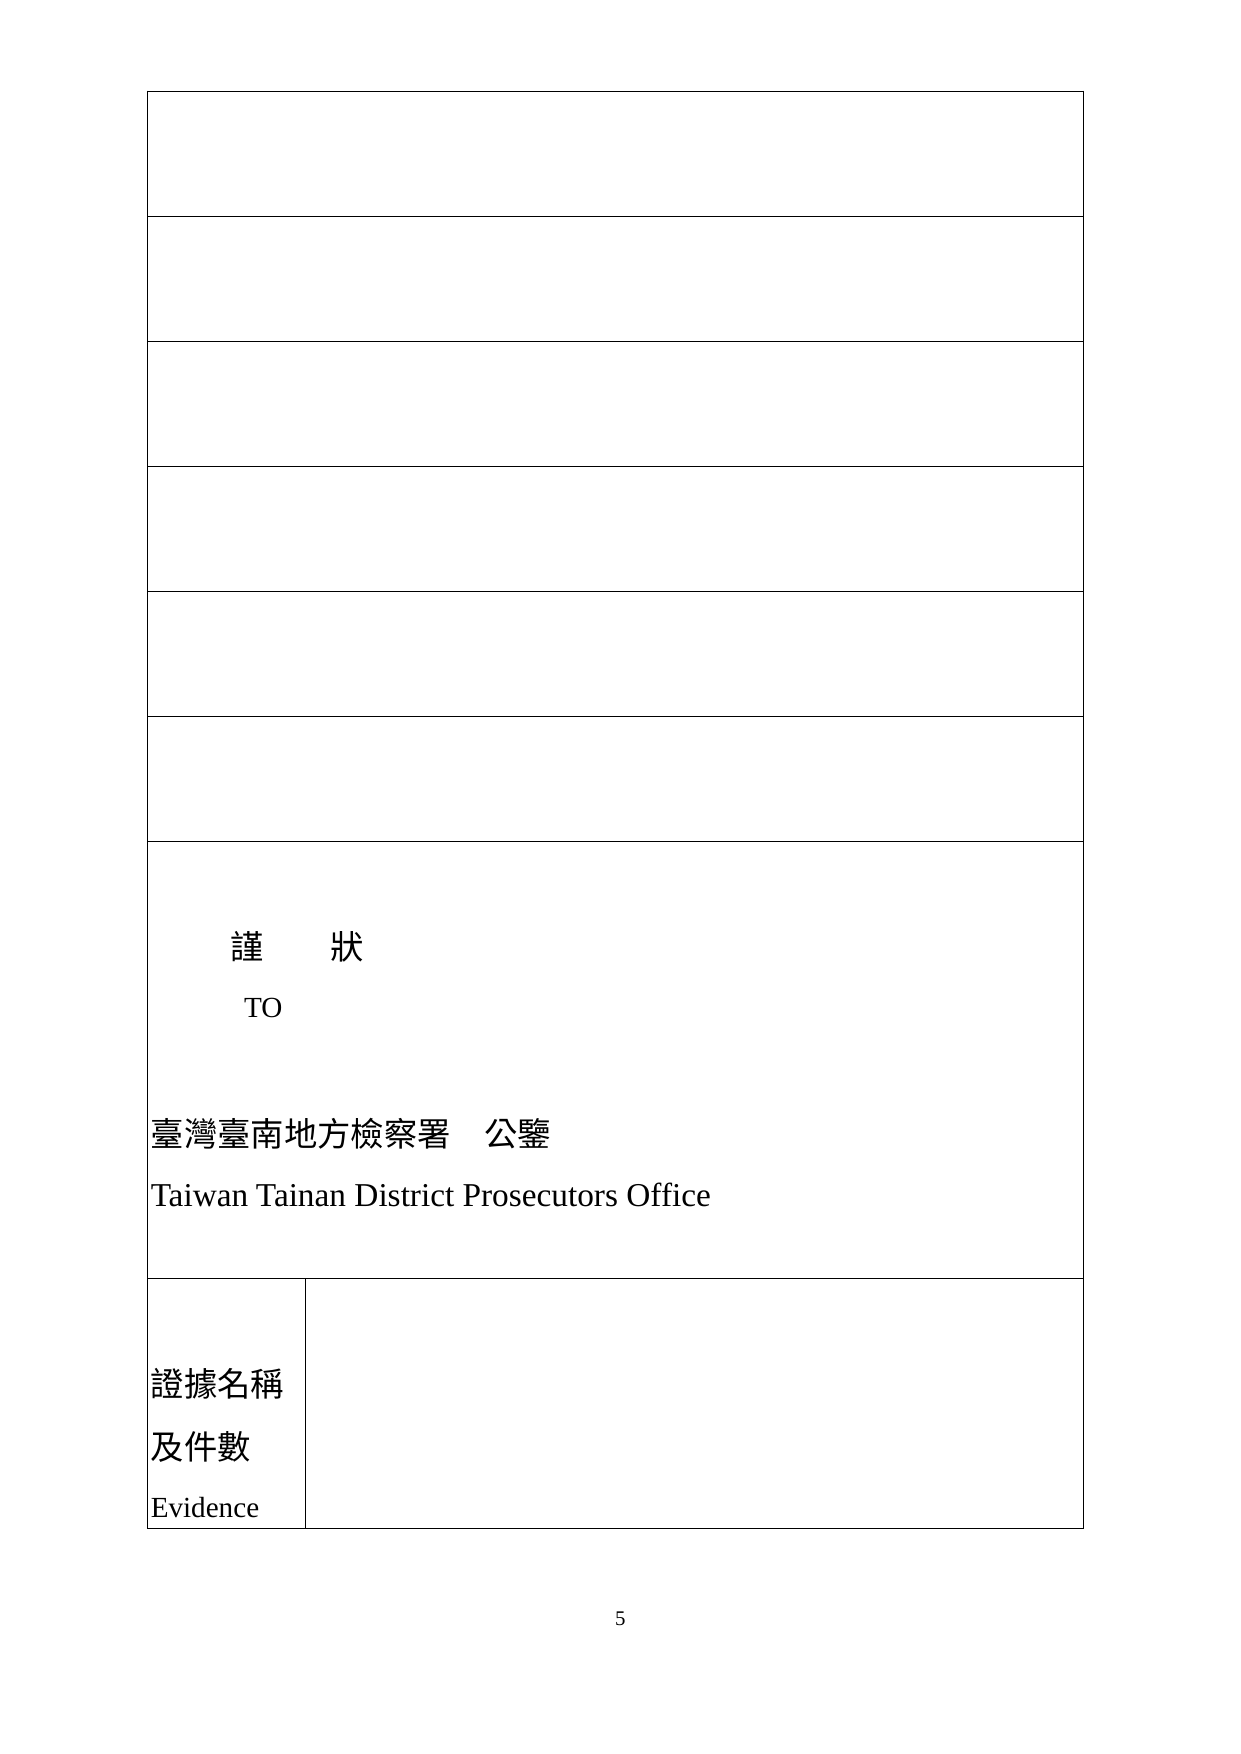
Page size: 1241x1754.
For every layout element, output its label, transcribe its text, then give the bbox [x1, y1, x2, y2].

table_cell [306, 1279, 1083, 1528]
table_cell [148, 92, 1083, 216]
table_cell [148, 467, 1083, 591]
table_cell 證據名稱 及件數 Evidence [148, 1279, 305, 1528]
table_cell [148, 217, 1083, 341]
table_cell [148, 342, 1083, 466]
table_cell [148, 717, 1083, 841]
table_cell 謹 狀 TO 臺灣臺南地方檢察署 公鑒 Taiwan Tainan District Prosecutors Office [148, 842, 1083, 1278]
table_cell [148, 592, 1083, 716]
